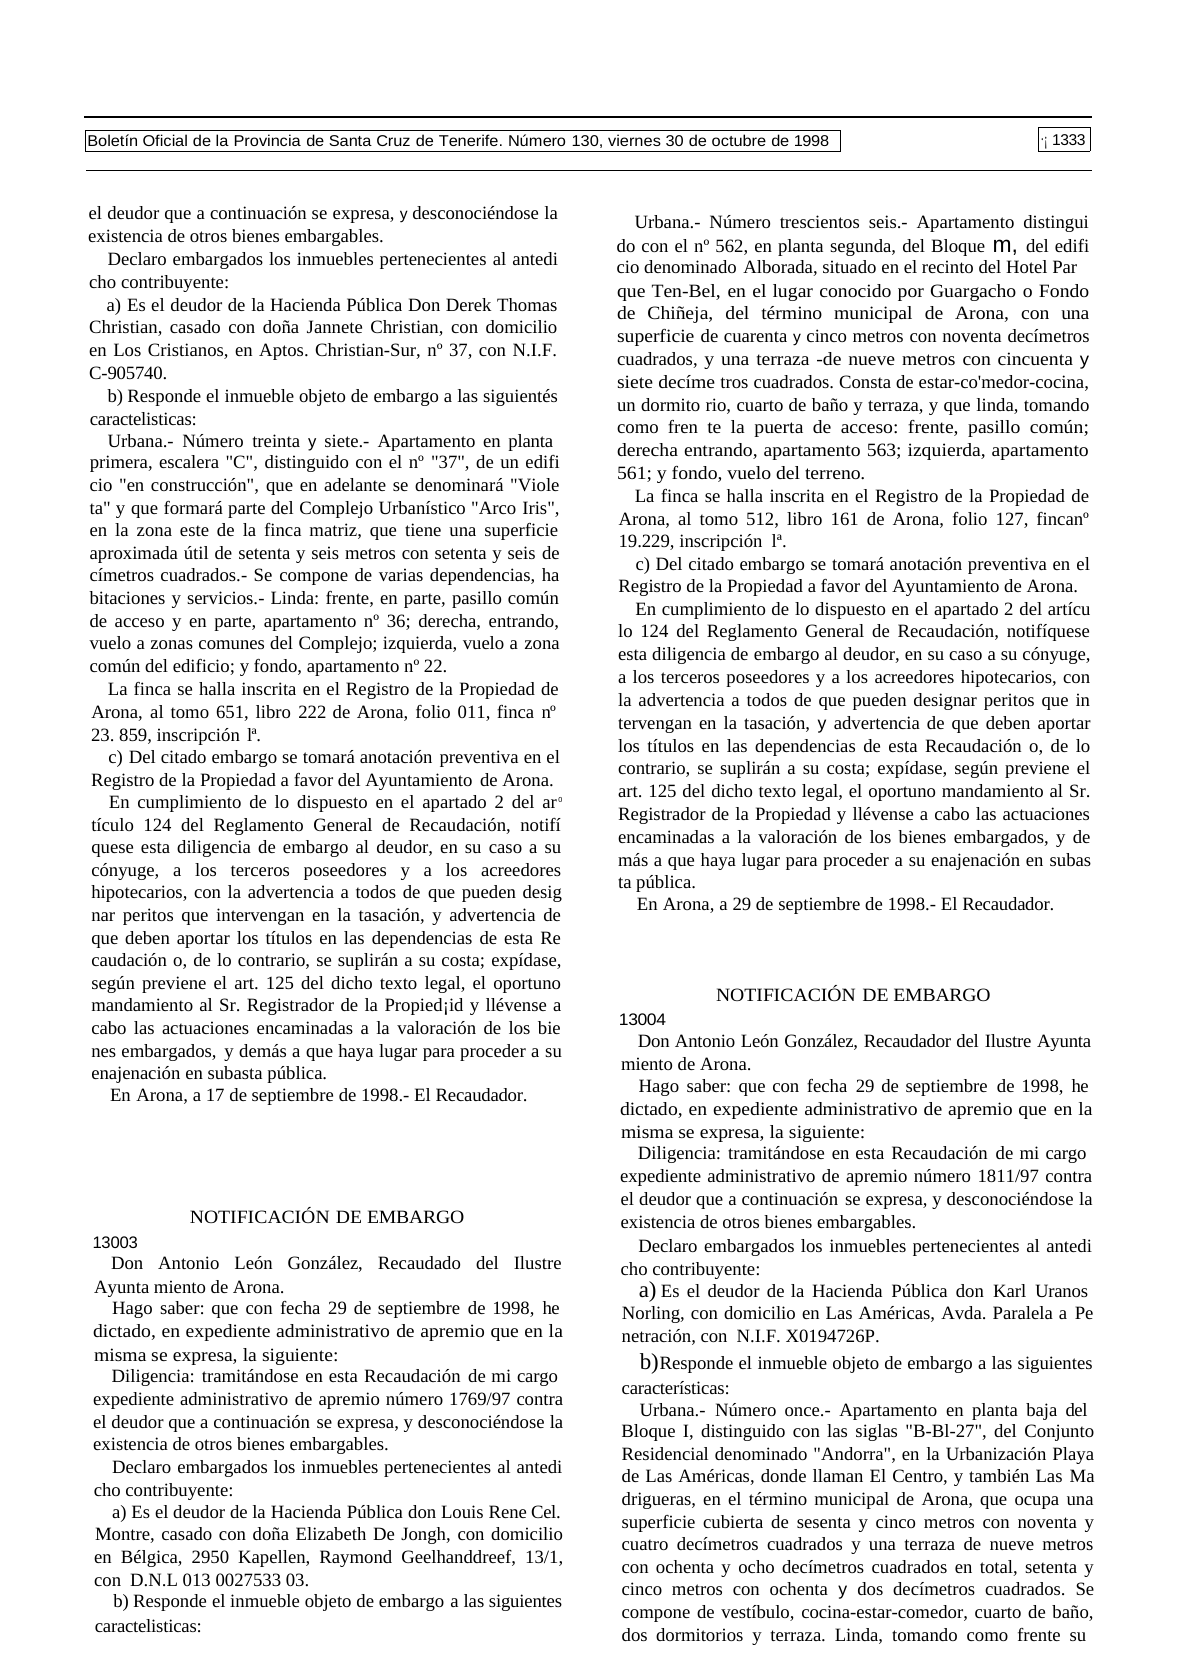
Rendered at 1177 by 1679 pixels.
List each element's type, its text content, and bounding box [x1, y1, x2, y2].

list Del citado embargo se tomará anotación preventiva en el Registro de la Propiedad a favor del Ayuntamiento de Arona. [618, 553, 1090, 597]
text Don Antonio León González, Recaudador del Ilustre Ayunta­ miento de Arona. [621, 1030, 1091, 1075]
text Urbana.- Número treinta y siete.- Apartamento en planta [107, 431, 568, 451]
text expediente administrativo de apremio número 1811/97 contra el deudor que a continuación se expresa, y desconociéndose la existencia de otros bienes embargables. [620, 1165, 1093, 1233]
text Bloque I, distinguido con las siglas "B-Bl-27", del Conjunto Residencial denominado "Andorra", en la Urbanización Playa de Las Américas, donde llaman El Centro, y también Las Ma­ drigueras, en el término municipal de Arona, que ocupa una superficie cubierta de sesenta y cinco metros con noventa y cuatro decímetros cuadrados y una terraza de nueve metros con ochenta y ocho decímetros cuadrados en total, setenta y cinco metros con ochenta y dos decímetros cuadrados. Se compone de vestíbulo, cocina-estar-comedor, cuarto de baño, dos dormitorios y terraza. Linda, tomando como frente su [621, 1420, 1094, 1645]
text Hago saber: que con fecha 29 de septiembre de 1998, he [638, 1077, 1105, 1096]
list Es el deudor de la Hacienda Pública don Karl Uranos [639, 1282, 1105, 1302]
text caractelisticas: [94, 1615, 568, 1636]
text Montre, casado con doña Elizabeth De Jongh, con domicilio en Bélgica, 2950 Kapellen, Raymond Geelhanddreef, 13/1, con D.N.L 013 0027533 03. [94, 1522, 564, 1591]
text primera, escalera "C", distinguido con el nº "37", de un edifi­ cio "en construcción", que en adelante se denominará "Viole­ ta" y que formará parte del Complejo Urbanístico "Arco Iris", en la zona este de la finca matriz, que tiene una superficie aproximada útil de setenta y seis metros con setenta y seis de­ címetros cuadrados.- Se compone de varias dependencias, ha­ bitaciones y servicios.- Linda: frente, en parte, pasillo común de acceso y en parte, apartamento nº 36; derecha, entrando, vuelo a zonas comunes del Complejo; izquierda, vuelo a zona común del edificio; y fondo, apartamento nº 22. [89, 451, 560, 676]
list Del citado embargo se tomará anotación preventiva en el Registro de la Propiedad a favor del Ayuntamiento de Arona. [91, 746, 560, 790]
text La finca se halla inscrita en el Registro de la Propiedad de Arona, al tomo 651, libro 222 de Arona, folio 011, finca nº [91, 678, 560, 722]
text que Ten-Bel, en el lugar conocido por Guargacho o Fondo de Chiñeja, del término municipal de Arona, con una superficie de cuarenta y cinco metros con noventa decímetros cuadrados, y una terraza -de nueve metros con cincuenta y siete decíme­ tros cuadrados. Consta de estar-co'medor-cocina, un dormito­ rio, cuarto de baño y terraza, y que linda, tomando como fren­ te la puerta de acceso: frente, pasillo común; derecha entrando, apartamento 563; izquierda, apartamento 561; y fondo, vuelo del terreno. [617, 279, 1089, 483]
text dictado, en expediente administrativo de apremio que en la misma se expresa, la siguiente: [620, 1098, 1092, 1142]
text La finca se halla inscrita en el Registro de la Propiedad de Arona, al tomo 512, libro 161 de Arona, folio 127, fincanº 19.229, inscripción lª. [618, 485, 1090, 552]
text Don Antonio León González, Recaudado del Ilustre Ayunta­ miento de Arona. [94, 1252, 561, 1297]
list Responde el inmueble objeto de embargo a las siguientes características: [621, 1348, 1093, 1398]
text En cumplimiento de lo dispuesto en el apartado 2 del ar0 tículo 124 del Reglamento General de Recaudación, notifí­ quese esta diligencia de embargo al deudor, en su caso a su cónyuge, a los terceros poseedores y a los acreedores hipotecarios, con la advertencia a todos de que pueden desig­ nar peritos que intervengan en la tasación, y advertencia de que deben aportar los títulos en las dependencias de esta Re­ caudación o, de lo contrario, se suplirán a su costa; expídase, según previene el art. 125 del dicho texto legal, el oportuno mandamiento al Sr. Registrador de la Propied¡id y llévense a cabo las actuaciones encaminadas a la valoración de los bie­ nes embargados, y demás a que haya lugar para proceder a su enajenación en subasta pública. [91, 791, 562, 1084]
text Declaro embargados los inmuebles pertenecientes al antedi­ cho contribuyente: [93, 1456, 562, 1501]
text En cumplimiento de lo dispuesto en el apartado 2 del artícu­ lo 124 del Reglamento General de Recaudación, notifíquese esta diligencia de embargo al deudor, en su caso a su cónyuge, a los terceros poseedores y a los acreedores hipotecarios, con la advertencia a todos de que pueden designar peritos que in­ tervengan en la tasación, y advertencia de que deben aportar los títulos en las dependencias de esta Recaudación o, de lo contrario, se suplirán a su costa; expídase, según previene el art. 125 del dicho texto legal, el oportuno mandamiento al Sr. Registrador de la Propiedad y llévense a cabo las actuaciones encaminadas a la valoración de los bienes embargados, y de­ más a que haya lugar para proceder a su enajenación en subas­ ta pública. [618, 598, 1091, 893]
text 13003 [92, 1233, 568, 1252]
text el deudor que a continuación se expresa, y desconociéndose la existencia de otros bienes embargables. [88, 202, 558, 247]
text NOTIFICACIÓN DE EMBARGO [189, 1206, 568, 1228]
list Es el deudor de la Hacienda Pública don Louis Rene Cel. [112, 1502, 568, 1522]
text 13004 [619, 1009, 1105, 1029]
text Hago saber: que con fecha 29 de septiembre de 1998, he [112, 1299, 568, 1319]
text dictado, en expediente administrativo de apremio que en la misma se expresa, la siguiente: [93, 1320, 563, 1365]
list Responde el inmueble objeto de embargo a las siguientes [113, 1592, 568, 1611]
list Responde el inmueble objeto de embargo a las siguientés caractelisticas: [89, 385, 558, 429]
text NOTIFICACIÓN DE EMBARGO [716, 984, 1105, 1006]
text Norling, con domicilio en Las Américas, Avda. Paralela a Pe­ netración, con N.I.F. X0194726P. [621, 1302, 1093, 1347]
text 23. 859, inscripción lª. [91, 724, 568, 745]
text Diligencia: tramitándose en esta Recaudación de mi cargo [638, 1143, 1105, 1163]
text Diligencia: tramitándose en esta Recaudación de mi cargo [111, 1367, 568, 1387]
text Declaro embargados los inmuebles pertenecientes al antedi­ cho contribuyente: [620, 1234, 1092, 1280]
text Urbana.- Número once.- Apartamento en planta baja del [639, 1400, 1105, 1420]
text Declaro embargados los inmuebles pertenecientes al antedi­ cho contribuyente: [89, 248, 558, 292]
text En Arona, a 17 de septiembre de 1998.- El Recaudador. [110, 1085, 568, 1105]
text Urbana.- Número trescientos seis.- Apartamento distingui­ do con el nº 562, en planta segunda, del Bloque m, del edifi­ cio denominado Alborada, situado en el recinto del Hotel Par­ [616, 212, 1089, 278]
text En Arona, a 29 de septiembre de 1998.- El Recaudador. [637, 894, 1105, 914]
text expediente administrativo de apremio número 1769/97 contra el deudor que a continuación se expresa, y desconociéndose la existencia de otros bienes embargables. [93, 1388, 563, 1455]
list Es el deudor de la Hacienda Pública Don Derek Thomas Christian, casado con doña Jannete Christian, con domicilio en Los Cristianos, en Aptos. Christian-Sur, nº 37, con N.I.F. C-905740. [89, 293, 558, 383]
